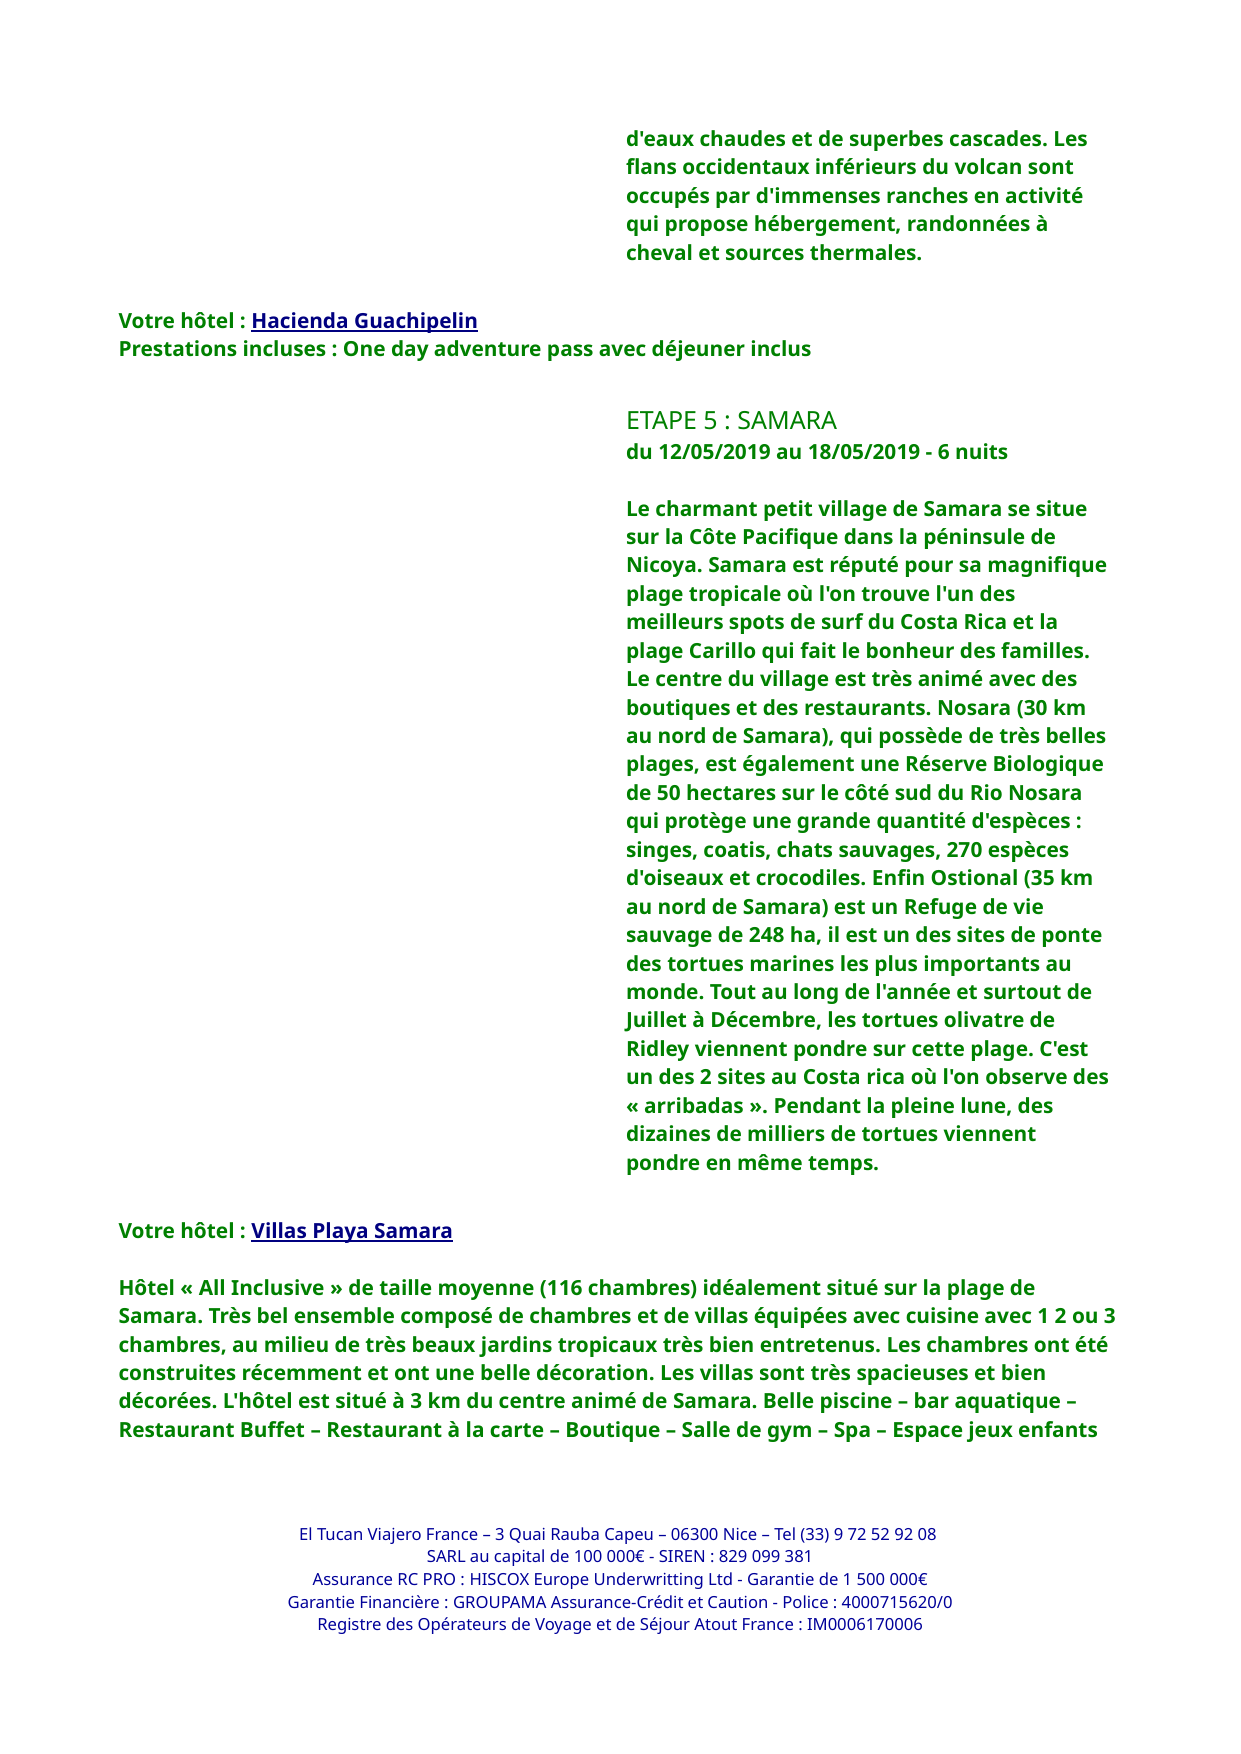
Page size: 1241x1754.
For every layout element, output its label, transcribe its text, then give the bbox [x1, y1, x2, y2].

table_header [118, 397, 620, 1182]
table_header ETAPE 5 : SAMARA du 12/05/2019 au 18/05/2019 - 6 nuits Le charmant petit village de Samara se situe sur la Côte Pacifique dans la péninsule de Nicoya. Samara est réputé pour sa magnifique plage tropicale où l'on trouve l'un des meilleurs spots de surf du Costa Rica et la plage Carillo qui fait le bonheur des familles. Le centre du village est très animé avec des boutiques et des restaurants. Nosara (30 km au nord de Samara), qui possède de très belles plages, est également une Réserve Biologique de 50 hectares sur le côté sud du Rio Nosara qui protège une grande quantité d'espèces : singes, coatis, chats sauvages, 270 espèces d'oiseaux et crocodiles. Enfin Ostional (35 km au nord de Samara) est un Refuge de vie sauvage de 248 ha, il est un des sites de ponte des tortues marines les plus importants au monde. Tout au long de l'année et surtout de Juillet à Décembre, les tortues olivatre de Ridley viennent pondre sur cette plage. C'est un des 2 sites au Costa rica où l'on observe des « arribadas ». Pendant la pleine lune, des dizaines de milliers de tortues viennent pondre en même temps. [620, 397, 1122, 1182]
text Votre hôtel : Villas Playa Samara [118, 1216, 1122, 1244]
text Hôtel « All Inclusive » de taille moyenne (116 chambres) idéalement situé sur la plage de Samara. Très bel ensemble composé de chambres et de villas équipées avec cuisine avec 1 2 ou 3 chambres, au milieu de très beaux jardins tropicaux très bien entretenus. Les chambres ont été construites récemment et ont une belle décoration. Les villas sont très spacieuses et bien décorées. L'hôtel est situé à 3 km du centre animé de Samara. Belle piscine – bar aquatique – Restaurant Buffet – Restaurant à la carte – Boutique – Salle de gym – Spa – Espace jeux enfants [118, 1273, 1122, 1443]
table_header ETAPE 4 : PARC NATIONAL VOLCAN RINCON DE LA VIEJA du 10/05/2019 au 12/05/2019 - 2 nuits Le Volcan Rincon de la Vieja («le coin de la Vieille ») est le plus majestueux des volcans du Guanacaste. Le Parc National d'une superficie de plus de 14000 ha et à une altitude moyenne de 1500 m, abrite des types de végétation très variées : savanes, forêts tropicales humides montagneuses, forêt de brouillard de haute altitude. Le Volcan, en activité, possède 2 pics et 9 cratères. Une randonnée dans le parc permet de voir des bassins de boue bouillonnante, des fumerolles, des sources d'eaux chaudes et de superbes cascades. Les flans occidentaux inférieurs du volcan sont occupés par d'immenses ranches en activité qui propose hébergement, randonnées à cheval et sources thermales. [620, 118, 1122, 272]
text Votre hôtel : Hacienda Guachipelin [118, 306, 1122, 334]
text Prestations incluses : One day adventure pass avec déjeuner inclus [118, 334, 1122, 363]
table_header [118, 118, 620, 272]
